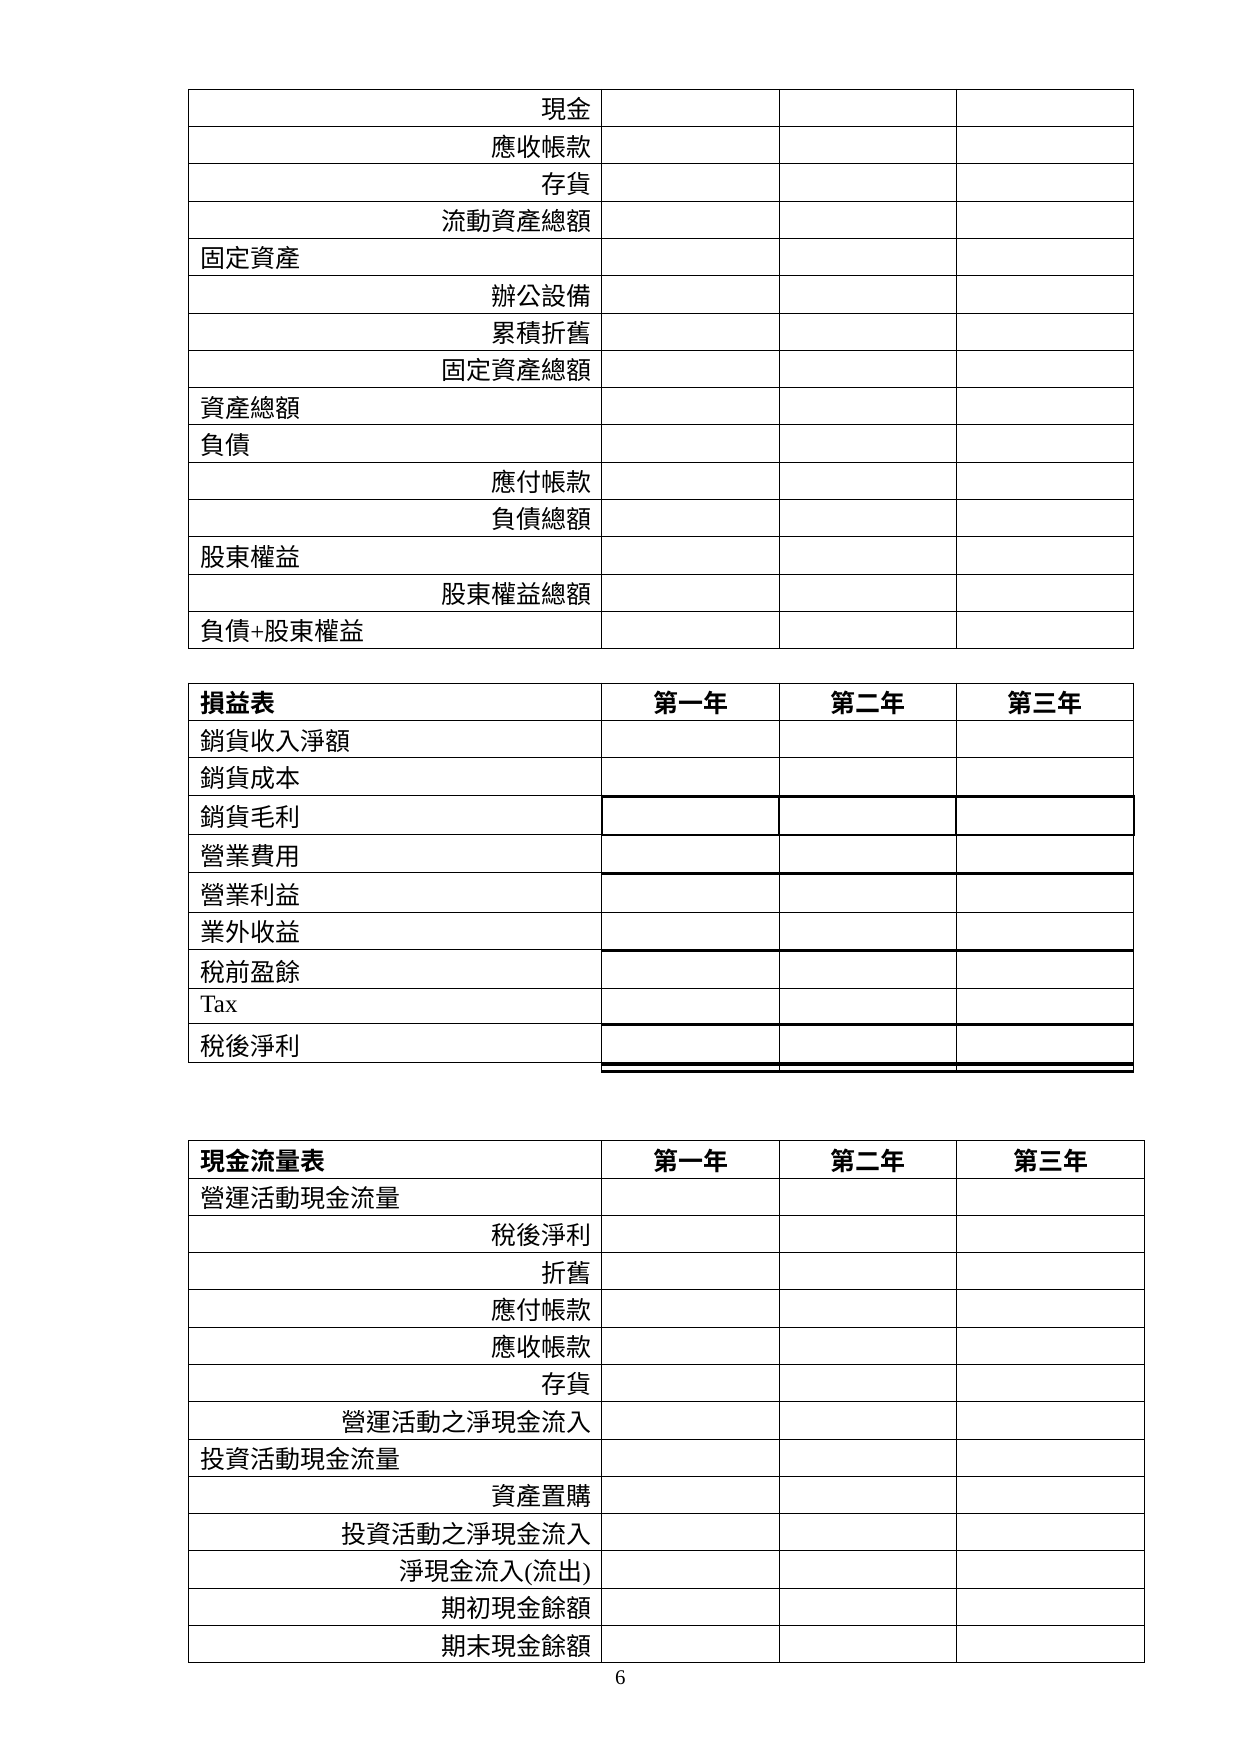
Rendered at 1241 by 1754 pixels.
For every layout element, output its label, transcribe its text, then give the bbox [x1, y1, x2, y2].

table_cell [780, 1179, 956, 1215]
table_cell [957, 721, 1133, 757]
table_cell [780, 1477, 956, 1513]
table_cell 營運活動之淨現金流入 [189, 1402, 601, 1438]
table_cell [957, 1290, 1144, 1327]
table_cell [602, 758, 779, 794]
table_cell [957, 1026, 1133, 1062]
table_cell [957, 798, 1133, 834]
table_cell 折舊 [189, 1253, 601, 1289]
table_cell [780, 1365, 956, 1401]
table_cell [957, 913, 1133, 949]
table_cell [602, 1026, 779, 1062]
table_cell 存貨 [189, 1365, 601, 1401]
table_cell 銷貨成本 [189, 758, 601, 794]
table_cell [602, 463, 779, 499]
table_cell [780, 537, 956, 573]
table_cell 應收帳款 [189, 127, 601, 163]
table_cell [780, 388, 956, 424]
table_cell [602, 1290, 779, 1327]
table_header 第二年 [780, 1141, 956, 1177]
table_header 第三年 [957, 684, 1133, 720]
table_cell [602, 425, 779, 462]
table_cell [602, 1328, 779, 1364]
table_cell 期初現金餘額 [189, 1589, 601, 1625]
table_cell [780, 1589, 956, 1625]
table_cell [957, 1626, 1144, 1662]
table_cell Tax [189, 989, 601, 1023]
table_cell 營運活動現金流量 [189, 1179, 601, 1215]
table_cell [602, 351, 779, 387]
table_cell [602, 1514, 779, 1550]
table_cell 銷貨毛利 [189, 796, 601, 834]
table_cell [780, 913, 956, 949]
table_header 第一年 [602, 684, 779, 720]
table_header 第二年 [780, 684, 956, 720]
table_cell [780, 989, 956, 1023]
table_cell [780, 1402, 956, 1438]
table_cell [957, 1216, 1144, 1252]
table_cell [602, 239, 779, 275]
table_cell 稅後淨利 [189, 1024, 601, 1062]
table_cell [780, 425, 956, 462]
table_header 第三年 [957, 1141, 1144, 1177]
table_cell [602, 1477, 779, 1513]
table_cell [602, 276, 779, 312]
table_cell [957, 1551, 1144, 1588]
table_cell [780, 164, 956, 201]
table_cell [780, 952, 956, 988]
table_cell [780, 758, 956, 794]
table_cell [957, 1179, 1144, 1215]
table_cell [957, 875, 1133, 912]
table_cell [602, 1589, 779, 1625]
table_cell [602, 127, 779, 163]
table_cell 稅後淨利 [189, 1216, 601, 1252]
table_cell [780, 575, 956, 611]
table_cell 負債 [189, 425, 601, 462]
table_cell [957, 1514, 1144, 1550]
table_cell [780, 463, 956, 499]
table_cell 淨現金流入(流出) [189, 1551, 601, 1588]
table_cell 營業費用 [189, 835, 601, 872]
table_cell [602, 1216, 779, 1252]
table_cell [780, 1551, 956, 1588]
table_cell [602, 1253, 779, 1289]
table_header 現金流量表 [189, 1141, 601, 1177]
table_cell 現金 [189, 90, 601, 126]
table_cell [602, 164, 779, 201]
table_cell [957, 90, 1133, 126]
table_cell [602, 1440, 779, 1476]
table_cell [957, 314, 1133, 350]
table_cell [780, 90, 956, 126]
table_cell [957, 989, 1133, 1023]
table_cell 投資活動現金流量 [189, 1440, 601, 1476]
table_cell [780, 1440, 956, 1476]
table_cell [780, 1328, 956, 1364]
table_cell [957, 351, 1133, 387]
table_cell [602, 500, 779, 536]
table_cell [602, 1626, 779, 1662]
table_cell [780, 351, 956, 387]
table_cell 資產置購 [189, 1477, 601, 1513]
table_cell [602, 1179, 779, 1215]
table_cell [957, 1328, 1144, 1364]
table_cell [780, 276, 956, 312]
table_cell [780, 500, 956, 536]
table_cell 存貨 [189, 164, 601, 201]
table_cell 負債+股東權益 [189, 612, 601, 648]
table_cell 投資活動之淨現金流入 [189, 1514, 601, 1550]
table_cell [957, 1477, 1144, 1513]
table_cell [957, 202, 1133, 238]
table_cell [602, 612, 779, 648]
table_header 第一年 [602, 1141, 779, 1177]
table_cell [957, 537, 1133, 573]
table_cell [780, 612, 956, 648]
table_cell [957, 836, 1133, 872]
table_cell [602, 1365, 779, 1401]
table_cell [602, 202, 779, 238]
table_cell [602, 537, 779, 573]
table_cell 累積折舊 [189, 314, 601, 350]
table_cell [780, 1514, 956, 1550]
table_cell [602, 90, 779, 126]
table_cell [957, 239, 1133, 275]
table_cell [602, 1402, 779, 1438]
table_cell [957, 1402, 1144, 1438]
table_cell [602, 721, 779, 757]
table_cell [780, 875, 956, 912]
table_cell [780, 1216, 956, 1252]
table_cell [602, 952, 779, 988]
table_cell [957, 612, 1133, 648]
table_cell 應付帳款 [189, 463, 601, 499]
table_cell [780, 202, 956, 238]
table_cell [780, 1290, 956, 1327]
table_header 損益表 [189, 684, 601, 720]
table_cell 負債總額 [189, 500, 601, 536]
table_cell [603, 798, 778, 834]
table_cell [602, 913, 779, 949]
table_cell [957, 388, 1133, 424]
table_cell [602, 388, 779, 424]
table_cell [957, 1440, 1144, 1476]
table_cell 資產總額 [189, 388, 601, 424]
table_cell [780, 127, 956, 163]
table_cell 固定資產 [189, 239, 601, 275]
table_cell 應收帳款 [189, 1328, 601, 1364]
table_cell 股東權益 [189, 537, 601, 573]
table_cell 流動資產總額 [189, 202, 601, 238]
table_cell [602, 836, 779, 872]
table_cell [957, 276, 1133, 312]
table_cell 股東權益總額 [189, 575, 601, 611]
table_cell [780, 1626, 956, 1662]
table_cell [780, 836, 956, 872]
table_cell [957, 758, 1133, 794]
table_cell [602, 875, 779, 912]
table_cell [957, 1589, 1144, 1625]
table_cell 應付帳款 [189, 1290, 601, 1327]
table_cell [780, 798, 955, 834]
table_cell 辦公設備 [189, 276, 601, 312]
table_cell 固定資產總額 [189, 351, 601, 387]
table_cell [957, 1365, 1144, 1401]
table_cell [780, 239, 956, 275]
table_cell [957, 575, 1133, 611]
table_cell [957, 127, 1133, 163]
table_cell [602, 989, 779, 1023]
table_cell 銷貨收入淨額 [189, 721, 601, 757]
table_cell [957, 1253, 1144, 1289]
table_cell 業外收益 [189, 913, 601, 949]
table_cell 營業利益 [189, 873, 601, 912]
table_cell [957, 500, 1133, 536]
table_cell [957, 952, 1133, 988]
table_cell [780, 721, 956, 757]
table_cell [780, 1026, 956, 1062]
table_cell [602, 575, 779, 611]
table_cell [957, 164, 1133, 201]
table_cell [957, 425, 1133, 462]
table_cell [602, 1551, 779, 1588]
table_cell 期末現金餘額 [189, 1626, 601, 1662]
table_cell [780, 314, 956, 350]
table_cell 稅前盈餘 [189, 950, 601, 988]
table_cell [602, 314, 779, 350]
table_cell [957, 463, 1133, 499]
table_cell [780, 1253, 956, 1289]
